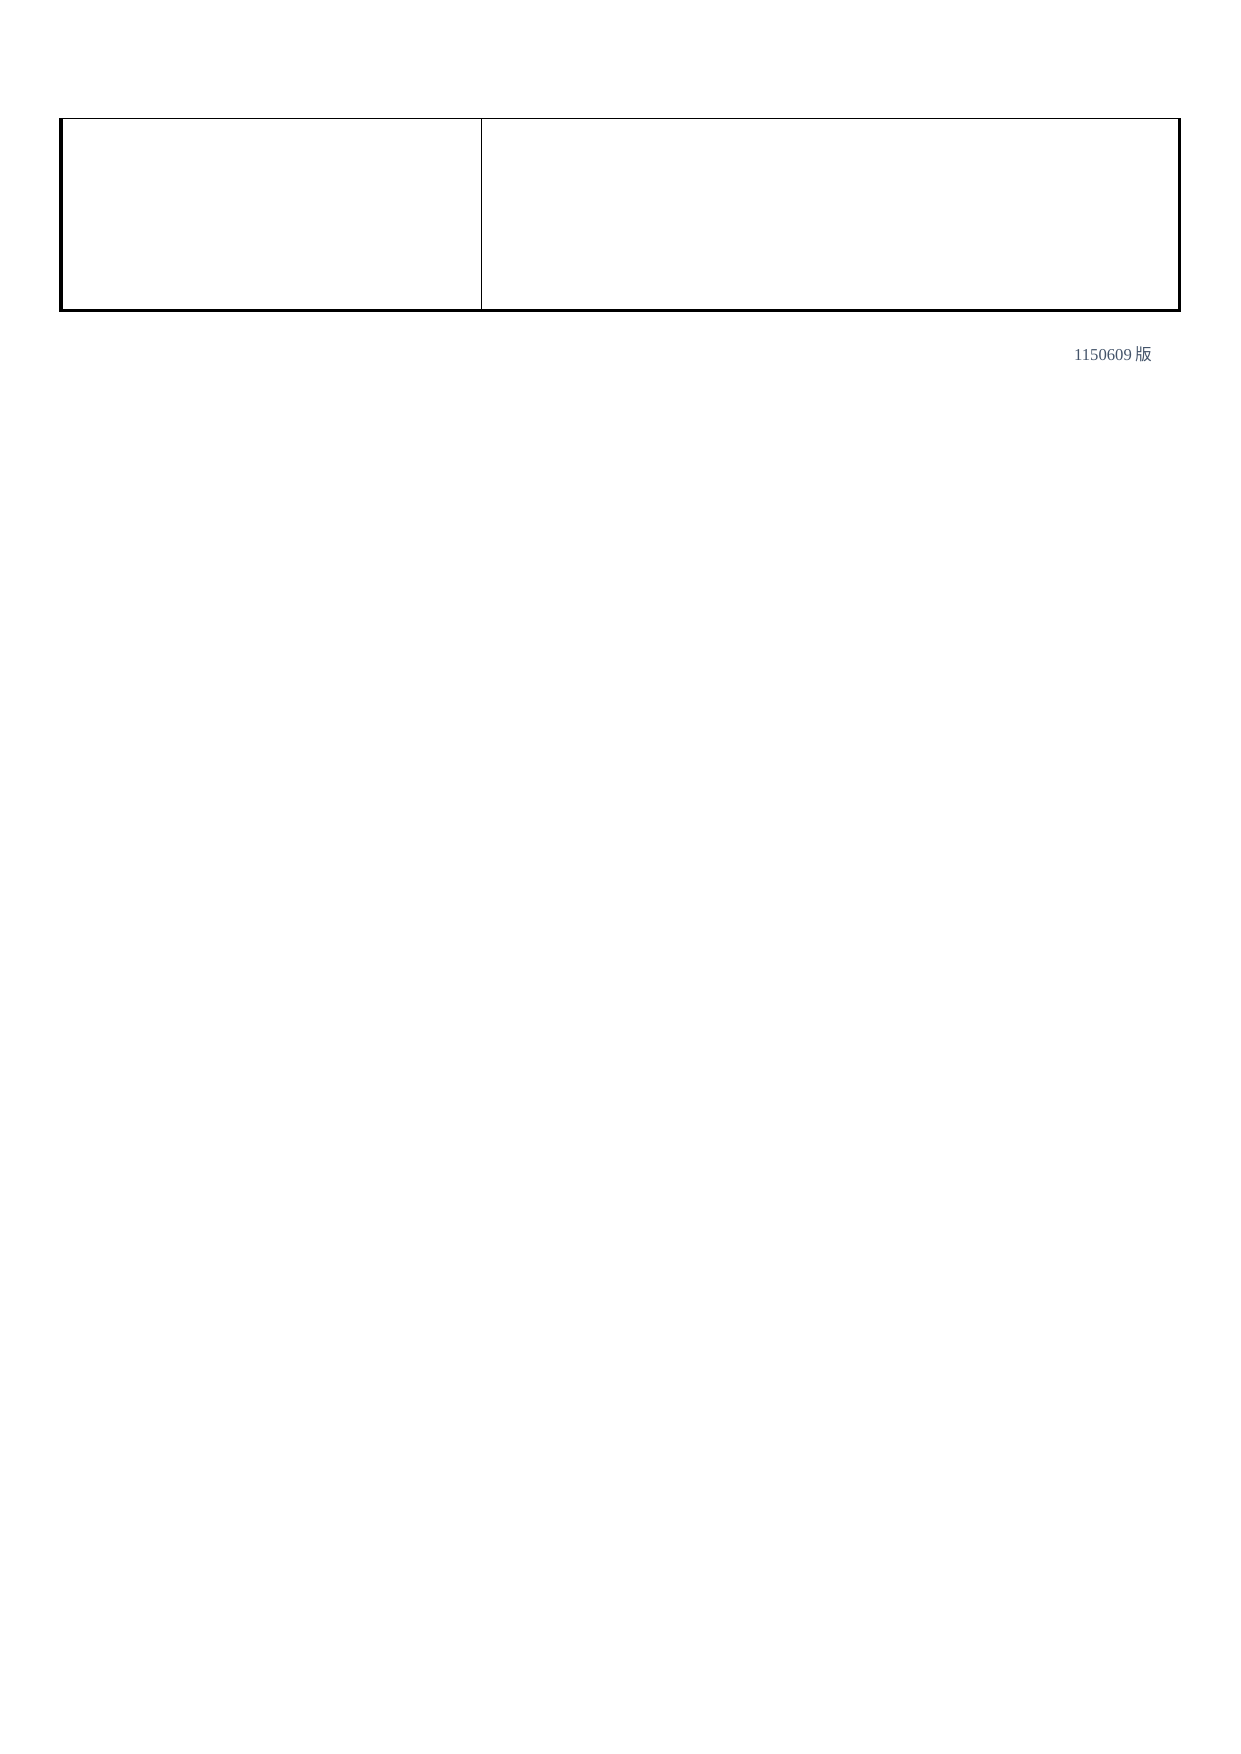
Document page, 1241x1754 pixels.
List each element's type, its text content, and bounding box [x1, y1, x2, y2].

text 1150609版 [89, 312, 1152, 374]
table_cell [482, 119, 1178, 309]
table_cell [63, 119, 481, 309]
